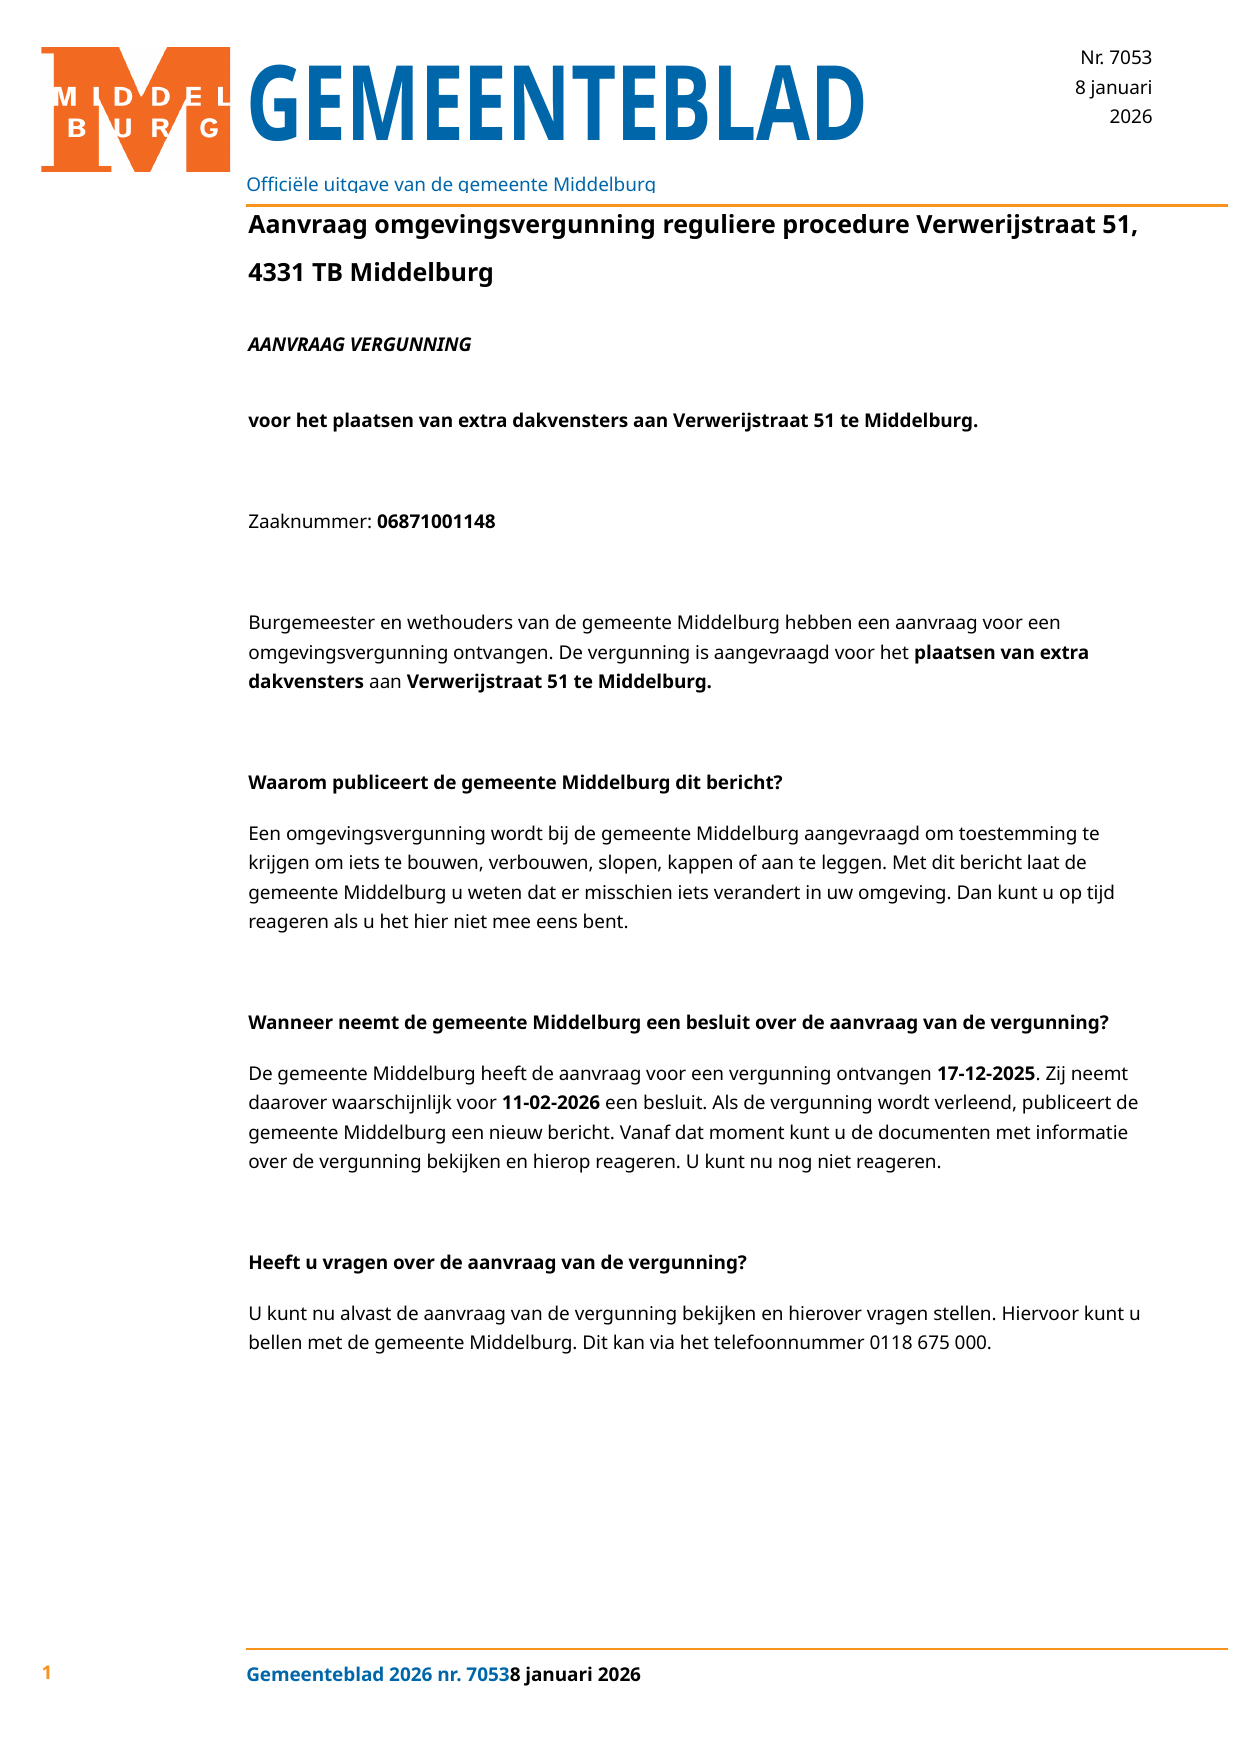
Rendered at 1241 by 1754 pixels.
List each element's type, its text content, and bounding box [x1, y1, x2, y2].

text AANVRAAG VERGUNNING [248, 331, 1152, 357]
text Burgemeester en wethouders van de gemeente Middelburg hebben een aanvraag voor een omgevingsvergunning ontvangen. De vergunning is aangevraagd voor het plaatsen van extra dakvensters aan Verwerijstraat 51 te Middelburg. [248, 609, 1152, 694]
text Zaaknummer: 06871001148 [248, 508, 1152, 534]
text De gemeente Middelburg heeft de aanvraag voor een vergunning ontvangen 17-12-2025. Zij neemt daarover waarschijnlijk voor 11-02-2026 een besluit. Als de vergunning wordt verleend, publiceert de gemeente Middelburg een nieuw bericht. Vanaf dat moment kunt u de documenten met informatie over de vergunning bekijken en hierop reageren. U kunt nu nog niet reageren. [248, 1060, 1152, 1174]
text Aanvraag omgevingsvergunning reguliere procedure Verwerijstraat 51, 4331 TB Middelburg [248, 207, 1152, 288]
picture [41, 47, 231, 172]
text voor het plaatsen van extra dakvensters aan Verwerijstraat 51 te Middelburg. [248, 408, 1152, 433]
text U kunt nu alvast de aanvraag van de vergunning bekijken en hierover vragen stellen. Hiervoor kunt u bellen met de gemeente Middelburg. Dit kan via het telefoonnummer 0118 675 000. [248, 1300, 1152, 1355]
text Waarom publiceert de gemeente Middelburg dit bericht? [248, 769, 1152, 795]
text Een omgevingsvergunning wordt bij de gemeente Middelburg aangevraagd om toestemming te krijgen om iets te bouwen, verbouwen, slopen, kappen of aan te leggen. Met dit bericht laat de gemeente Middelburg u weten dat er misschien iets verandert in uw omgeving. Dan kunt u op tijd reageren als u het hier niet mee eens bent. [248, 820, 1152, 934]
text Heeft u vragen over de aanvraag van de vergunning? [248, 1249, 1152, 1275]
text Wanneer neemt de gemeente Middelburg een besluit over de aanvraag van de vergunning? [248, 1009, 1152, 1035]
